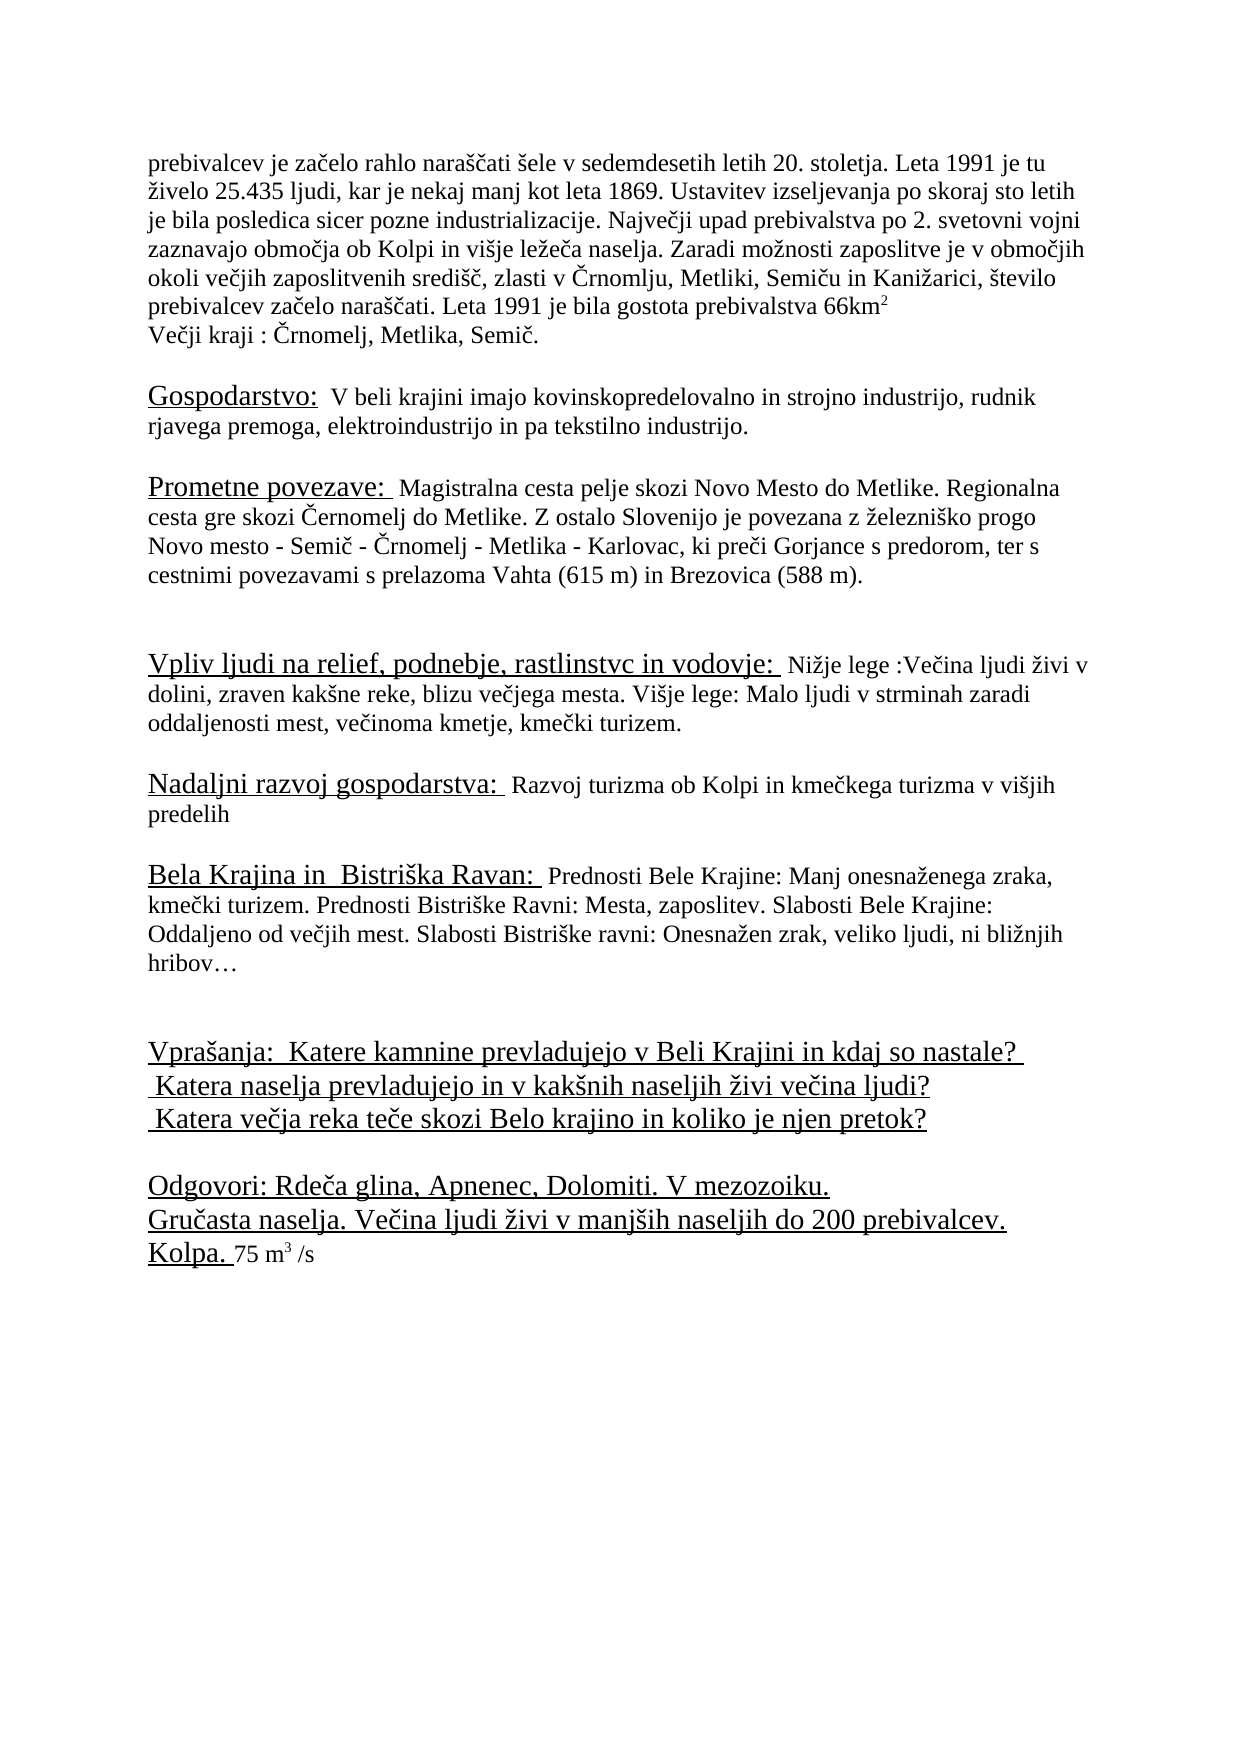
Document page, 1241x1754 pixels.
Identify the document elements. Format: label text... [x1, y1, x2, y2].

text Nadaljni razvoj gospodarstva: Razvoj turizma ob Kolpi in kmečkega turizma v višjih predelih [148, 766, 1093, 828]
text prebivalcev je začelo rahlo naraščati šele v sedemdesetih letih 20. stoletja. Leta 1991 je tu živelo 25.435 ljudi, kar je nekaj manj kot leta 1869. Ustavitev izseljevanja po skoraj sto letih je bila posledica sicer pozne industrializacije. Največji upad prebivalstva po 2. svetovni vojni zaznavajo območja ob Kolpi in višje ležeča naselja. Zaradi možnosti zaposlitve je v območjih okoli večjih zaposlitvenih središč, zlasti v Črnomlju, Metliki, Semiču in Kanižarici, število prebivalcev začelo naraščati. Leta 1991 je bila gostota prebivalstva 66km2 [148, 148, 1093, 320]
text Katera večja reka teče skozi Belo krajino in koliko je njen pretok? [148, 1101, 1093, 1135]
text Katera naselja prevladujejo in v kakšnih naseljih živi večina ljudi? [148, 1068, 1093, 1101]
text Vprašanja: Katere kamnine prevladujejo v Beli Krajini in kdaj so nastale? [148, 1034, 1093, 1068]
text Gospodarstvo: V beli krajini imajo kovinskopredelovalno in strojno industrijo, rudnik rjavega premoga, elektroindustrijo in pa tekstilno industrijo. [148, 378, 1093, 440]
text Prometne povezave: Magistralna cesta pelje skozi Novo Mesto do Metlike. Regionalna cesta gre skozi Černomelj do Metlike. Z ostalo Slovenijo je povezana z železniško progo Novo mesto - Semič - Črnomelj - Metlika - Karlovac, ki preči Gorjance s predorom, ter s cestnimi povezavami s prelazoma Vahta (615 m) in Brezovica (588 m). [148, 469, 1093, 588]
text Kolpa. 75 m3 /s [148, 1235, 1093, 1269]
text Gručasta naselja. Večina ljudi živi v manjših naseljih do 200 prebivalcev. [148, 1202, 1093, 1235]
text Vpliv ljudi na relief, podnebje, rastlinstvc in vodovje: Nižje lege :Večina ljudi živi v dolini, zraven kakšne reke, blizu večjega mesta. Višje lege: Malo ljudi v strminah zaradi oddaljenosti mest, večinoma kmetje, kmečki turizem. [148, 646, 1093, 737]
text Večji kraji : Črnomelj, Metlika, Semič. [148, 320, 1093, 349]
text Odgovori: Rdeča glina, Apnenec, Dolomiti. V mezozoiku. [148, 1168, 1093, 1202]
text Bela Krajina in Bistriška Ravan: Prednosti Bele Krajine: Manj onesnaženega zraka, kmečki turizem. Prednosti Bistriške Ravni: Mesta, zaposlitev. Slabosti Bele Krajine: Oddaljeno od večjih mest. Slabosti Bistriške ravni: Onesnažen zrak, veliko ljudi, ni bližnjih hribov… [148, 857, 1093, 977]
